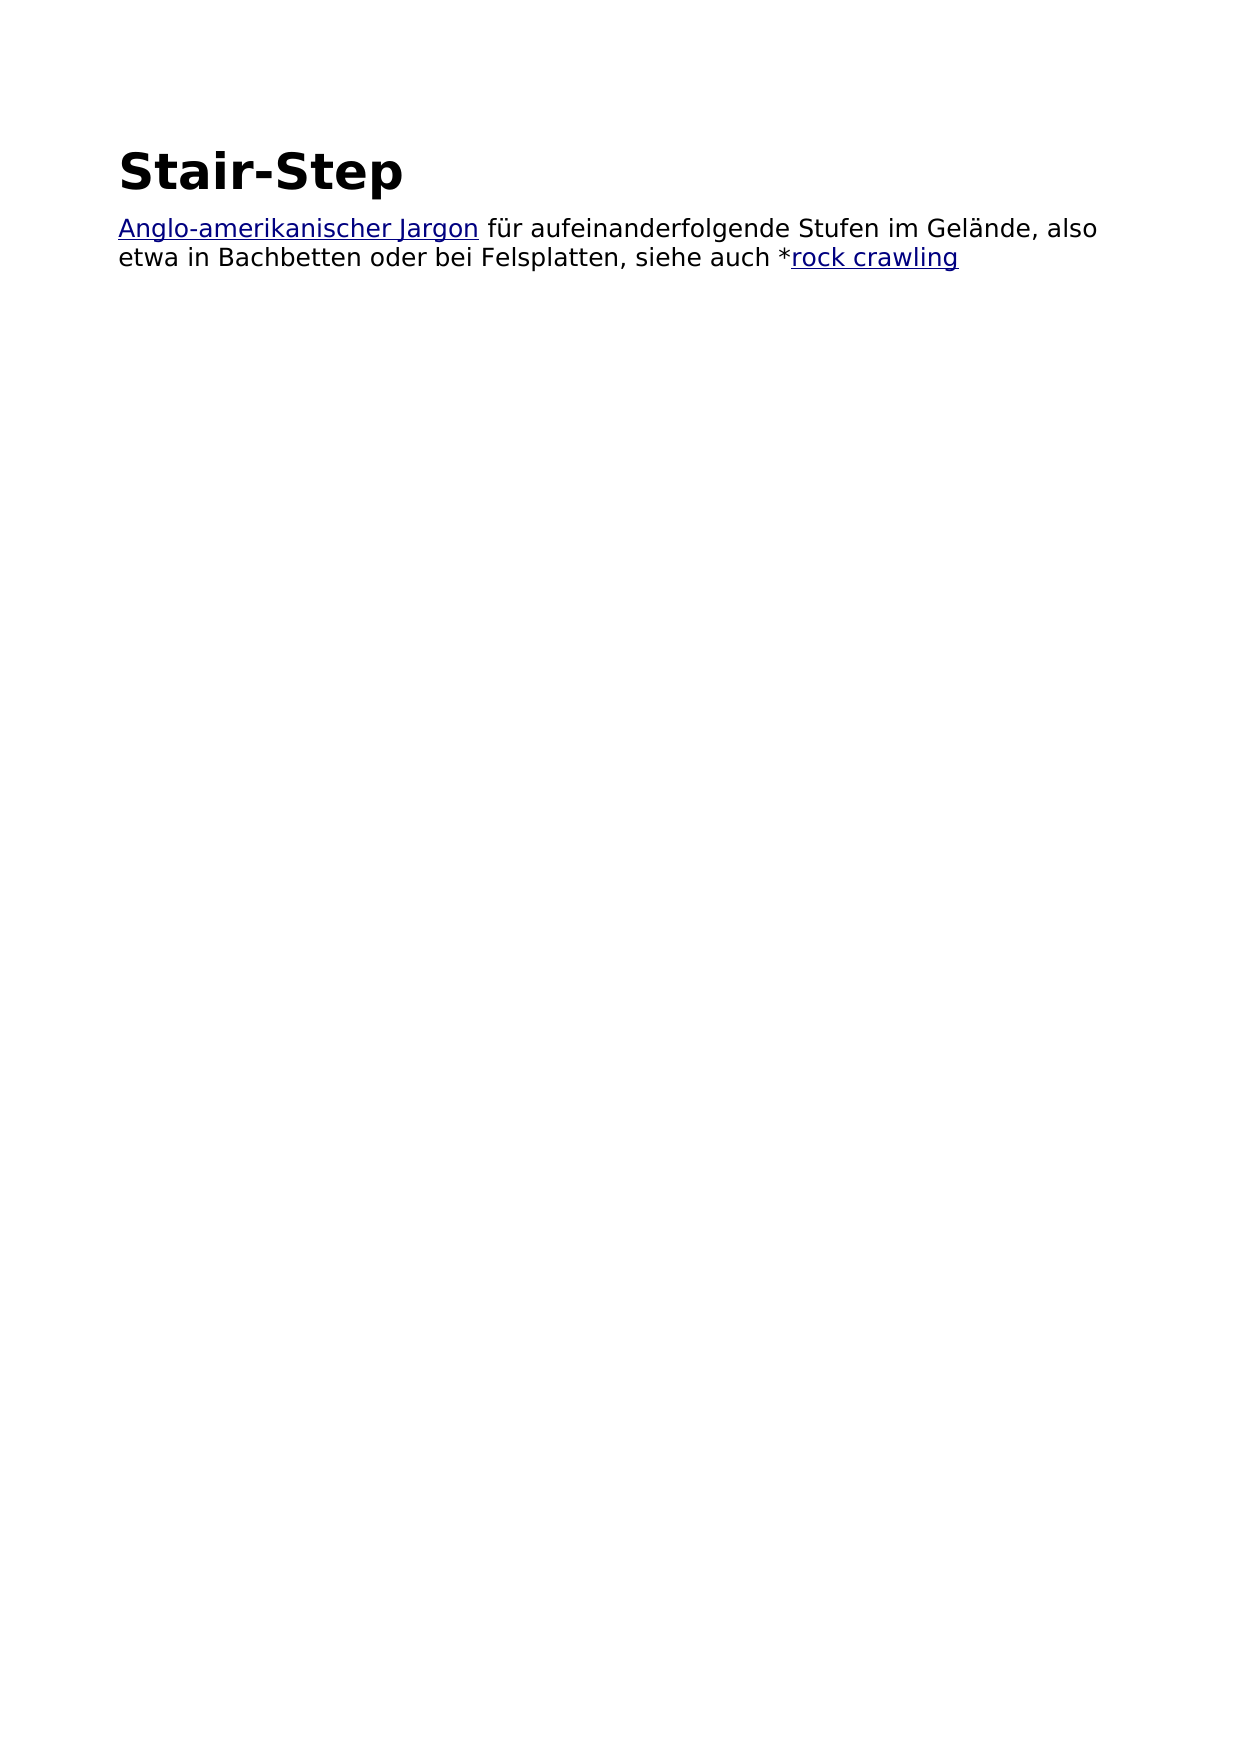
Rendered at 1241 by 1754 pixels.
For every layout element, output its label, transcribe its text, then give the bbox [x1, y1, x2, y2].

text Anglo-amerikanischer Jargon für aufeinanderfolgende Stufen im Gelände, also etwa in Bachbetten oder bei Felsplatten, siehe auch *rock crawling [118, 214, 1122, 272]
subtitle Stair-Step [118, 143, 1122, 201]
